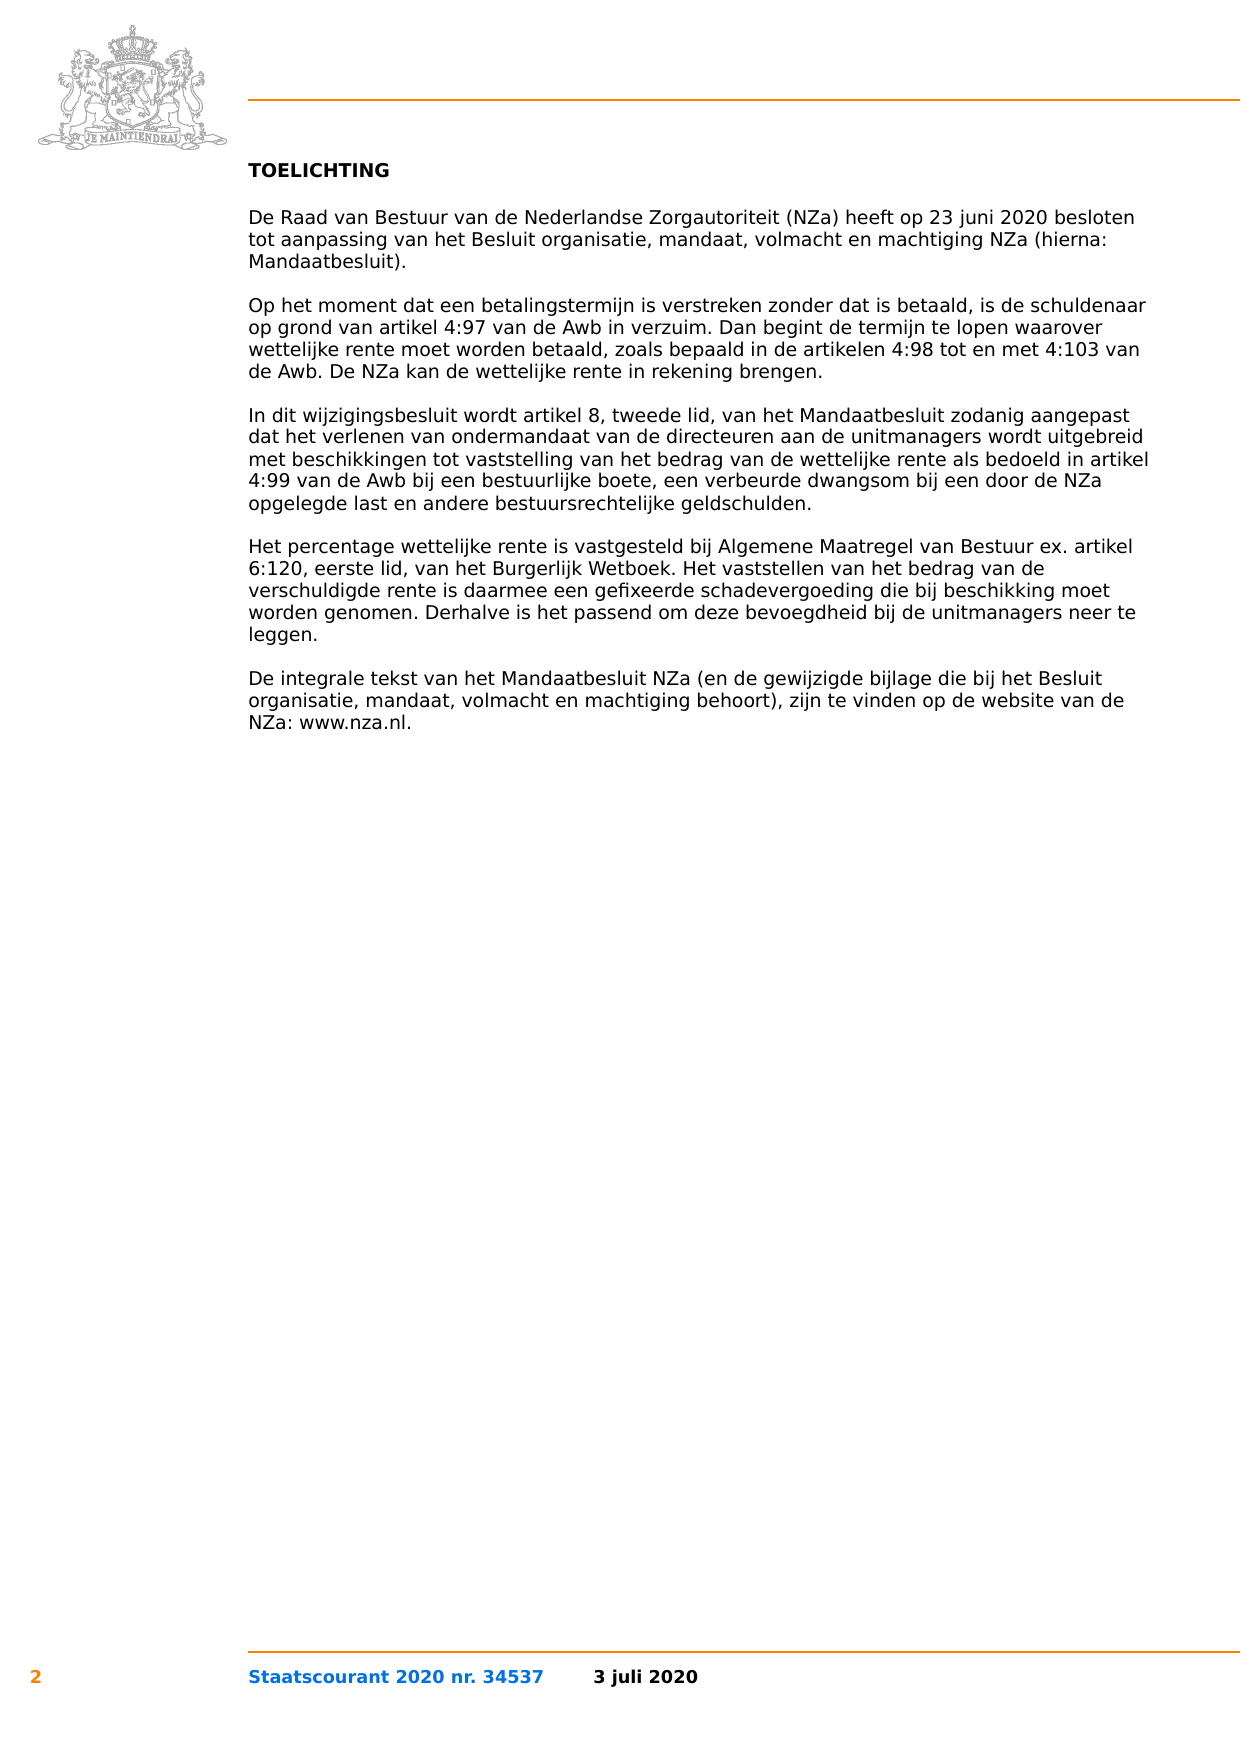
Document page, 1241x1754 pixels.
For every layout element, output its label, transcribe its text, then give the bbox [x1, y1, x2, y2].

subtitle TOELICHTING [248, 160, 1163, 182]
text De Raad van Bestuur van de Nederlandse Zorgautoriteit (NZa) heeft op 23 juni 2020 besloten tot aanpassing van het Besluit organisatie, mandaat, volmacht en machtiging NZa (hierna: Mandaatbesluit). [248, 207, 1163, 273]
text Het percentage wettelijke rente is vastgesteld bij Algemene Maatregel van Bestuur ex. artikel 6:120, eerste lid, van het Burgerlijk Wetboek. Het vaststellen van het bedrag van de verschuldigde rente is daarmee een gefixeerde schadevergoeding die bij beschikking moet worden genomen. Derhalve is het passend om deze bevoegdheid bij de unitmanagers neer te leggen. [248, 536, 1163, 646]
text Op het moment dat een betalingstermijn is verstreken zonder dat is betaald, is de schuldenaar op grond van artikel 4:97 van de Awb in verzuim. Dan begint de termijn te lopen waarover wettelijke rente moet worden betaald, zoals bepaald in de artikelen 4:98 tot en met 4:103 van de Awb. De NZa kan de wettelijke rente in rekening brengen. [248, 295, 1163, 383]
text In dit wijzigingsbesluit wordt artikel 8, tweede lid, van het Mandaatbesluit zodanig aangepast dat het verlenen van ondermandaat van de directeuren aan de unitmanagers wordt uitgebreid met beschikkingen tot vaststelling van het bedrag van de wettelijke rente als bedoeld in artikel 4:99 van de Awb bij een bestuurlijke boete, een verbeurde dwangsom bij een door de NZa opgelegde last en andere bestuursrechtelijke geldschulden. [248, 404, 1163, 514]
text De integrale tekst van het Mandaatbesluit NZa (en de gewijzigde bijlage die bij het Besluit organisatie, mandaat, volmacht en machtiging behoort), zijn te vinden op de website van de NZa: www.nza.nl. [248, 668, 1163, 734]
picture [38, 25, 227, 150]
